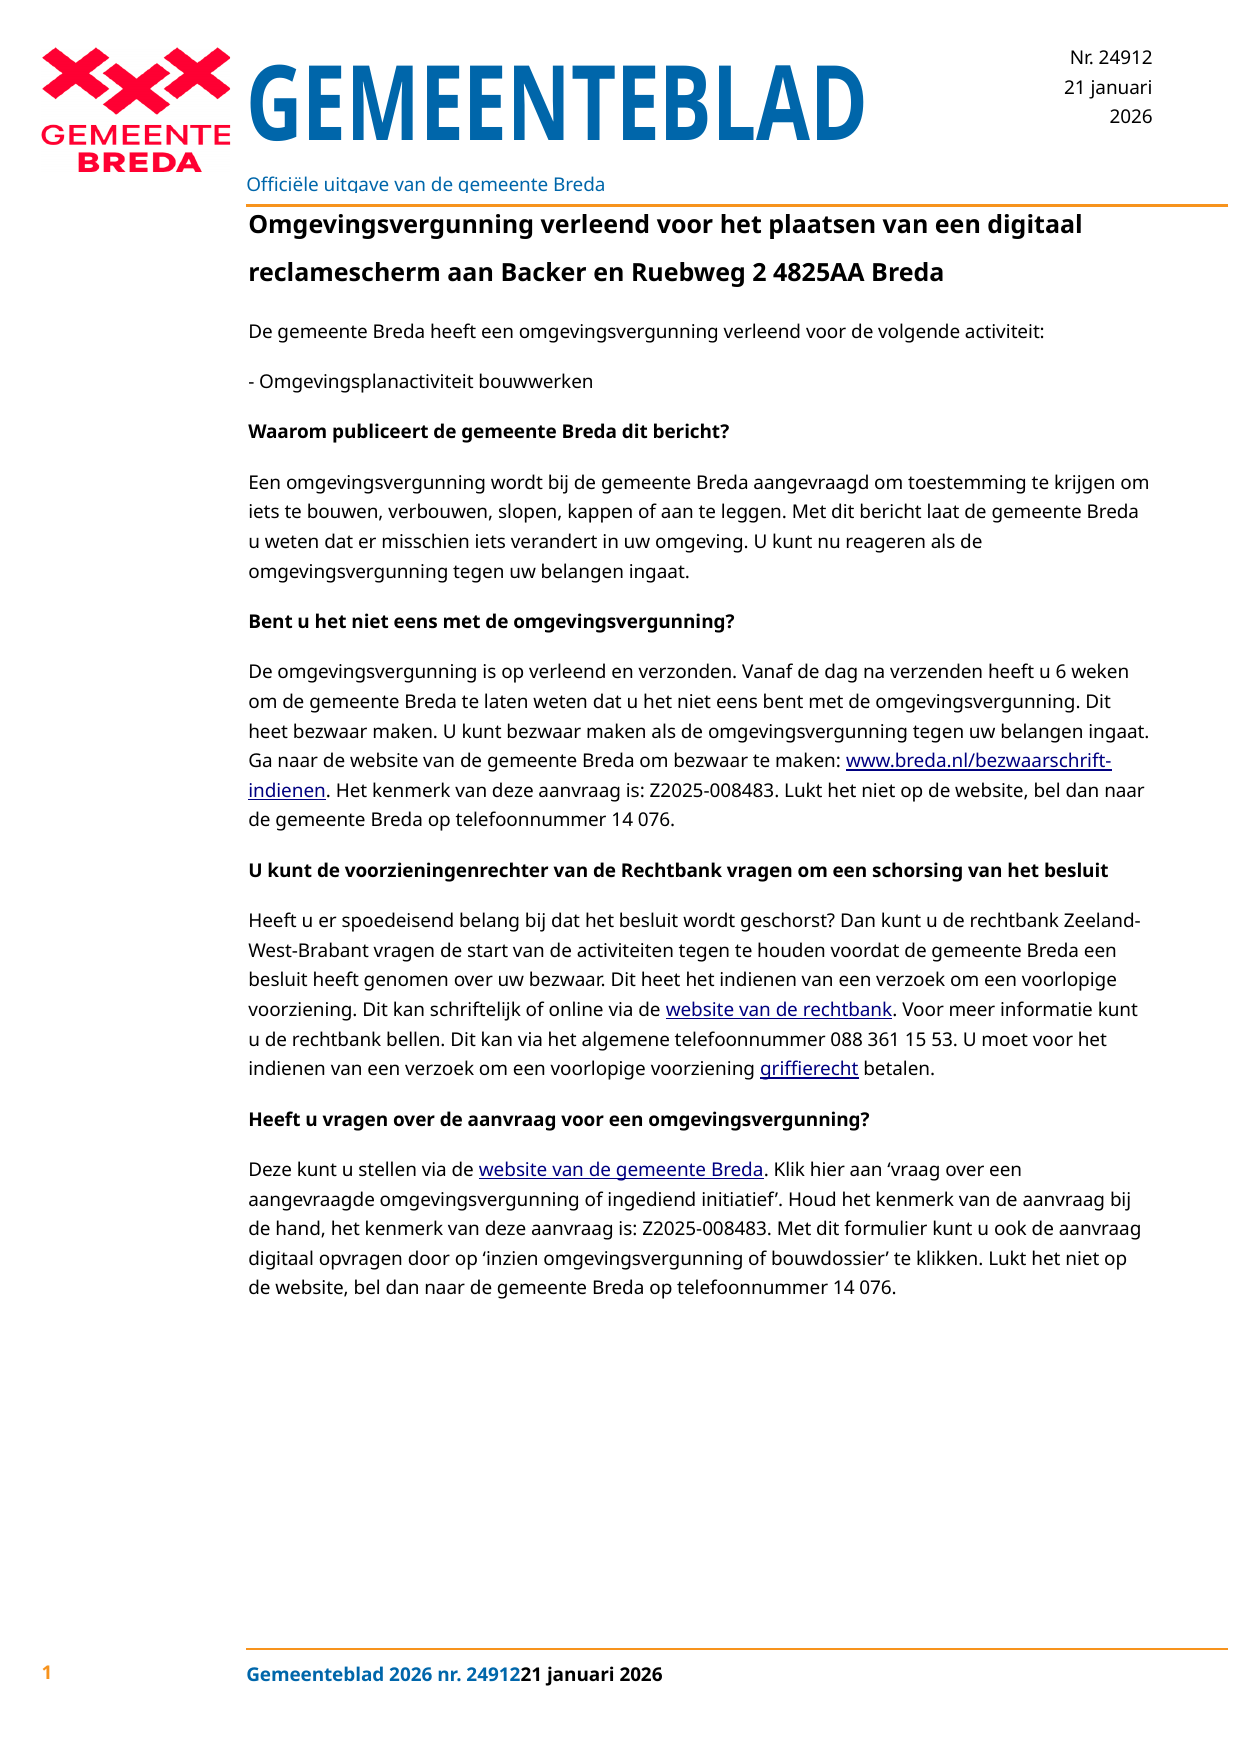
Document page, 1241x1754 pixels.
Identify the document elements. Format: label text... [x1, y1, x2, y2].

text De omgevingsvergunning is op verleend en verzonden. Vanaf de dag na verzenden heeft u 6 weken om de gemeente Breda te laten weten dat u het niet eens bent met de omgevingsvergunning. Dit heet bezwaar maken. U kunt bezwaar maken als de omgevingsvergunning tegen uw belangen ingaat. Ga naar de website van de gemeente Breda om bezwaar te maken: www.breda.nl/bezwaarschrift-indienen. Het kenmerk van deze aanvraag is: Z2025-008483. Lukt het niet op de website, bel dan naar de gemeente Breda op telefoonnummer 14 076. [248, 659, 1152, 832]
text Heeft u vragen over de aanvraag voor een omgevingsvergunning? [248, 1106, 1152, 1132]
text Deze kunt u stellen via de website van de gemeente Breda. Klik hier aan ‘vraag over een aangevraagde omgevingsvergunning of ingediend initiatief’. Houd het kenmerk van de aanvraag bij de hand, het kenmerk van deze aanvraag is: Z2025-008483. Met dit formulier kunt u ook de aanvraag digitaal opvragen door op ‘inzien omgevingsvergunning of bouwdossier’ te klikken. Lukt het niet op de website, bel dan naar de gemeente Breda op telefoonnummer 14 076. [248, 1156, 1152, 1300]
picture [41, 47, 231, 172]
text - Omgevingsplanactiviteit bouwwerken [248, 368, 1152, 394]
text Omgevingsvergunning verleend voor het plaatsen van een digitaal reclamescherm aan Backer en Ruebweg 2 4825AA Breda [248, 207, 1152, 288]
text U kunt de voorzieningenrechter van de Rechtbank vragen om een schorsing van het besluit [248, 857, 1152, 883]
text Een omgevingsvergunning wordt bij de gemeente Breda aangevraagd om toestemming te krijgen om iets te bouwen, verbouwen, slopen, kappen of aan te leggen. Met dit bericht laat de gemeente Breda u weten dat er misschien iets verandert in uw omgeving. U kunt nu reageren als de omgevingsvergunning tegen uw belangen ingaat. [248, 469, 1152, 584]
text Heeft u er spoedeisend belang bij dat het besluit wordt geschorst? Dan kunt u de rechtbank Zeeland-West-Brabant vragen de start van de activiteiten tegen te houden voordat de gemeente Breda een besluit heeft genomen over uw bezwaar. Dit heet het indienen van een verzoek om een voorlopige voorziening. Dit kan schriftelijk of online via de website van de rechtbank. Voor meer informatie kunt u de rechtbank bellen. Dit kan via het algemene telefoonnummer 088 361 15 53. U moet voor het indienen van een verzoek om een voorlopige voorziening griffierecht betalen. [248, 907, 1152, 1081]
text Bent u het niet eens met de omgevingsvergunning? [248, 608, 1152, 634]
text De gemeente Breda heeft een omgevingsvergunning verleend voor de volgende activiteit: [248, 318, 1152, 344]
text Waarom publiceert de gemeente Breda dit bericht? [248, 419, 1152, 444]
